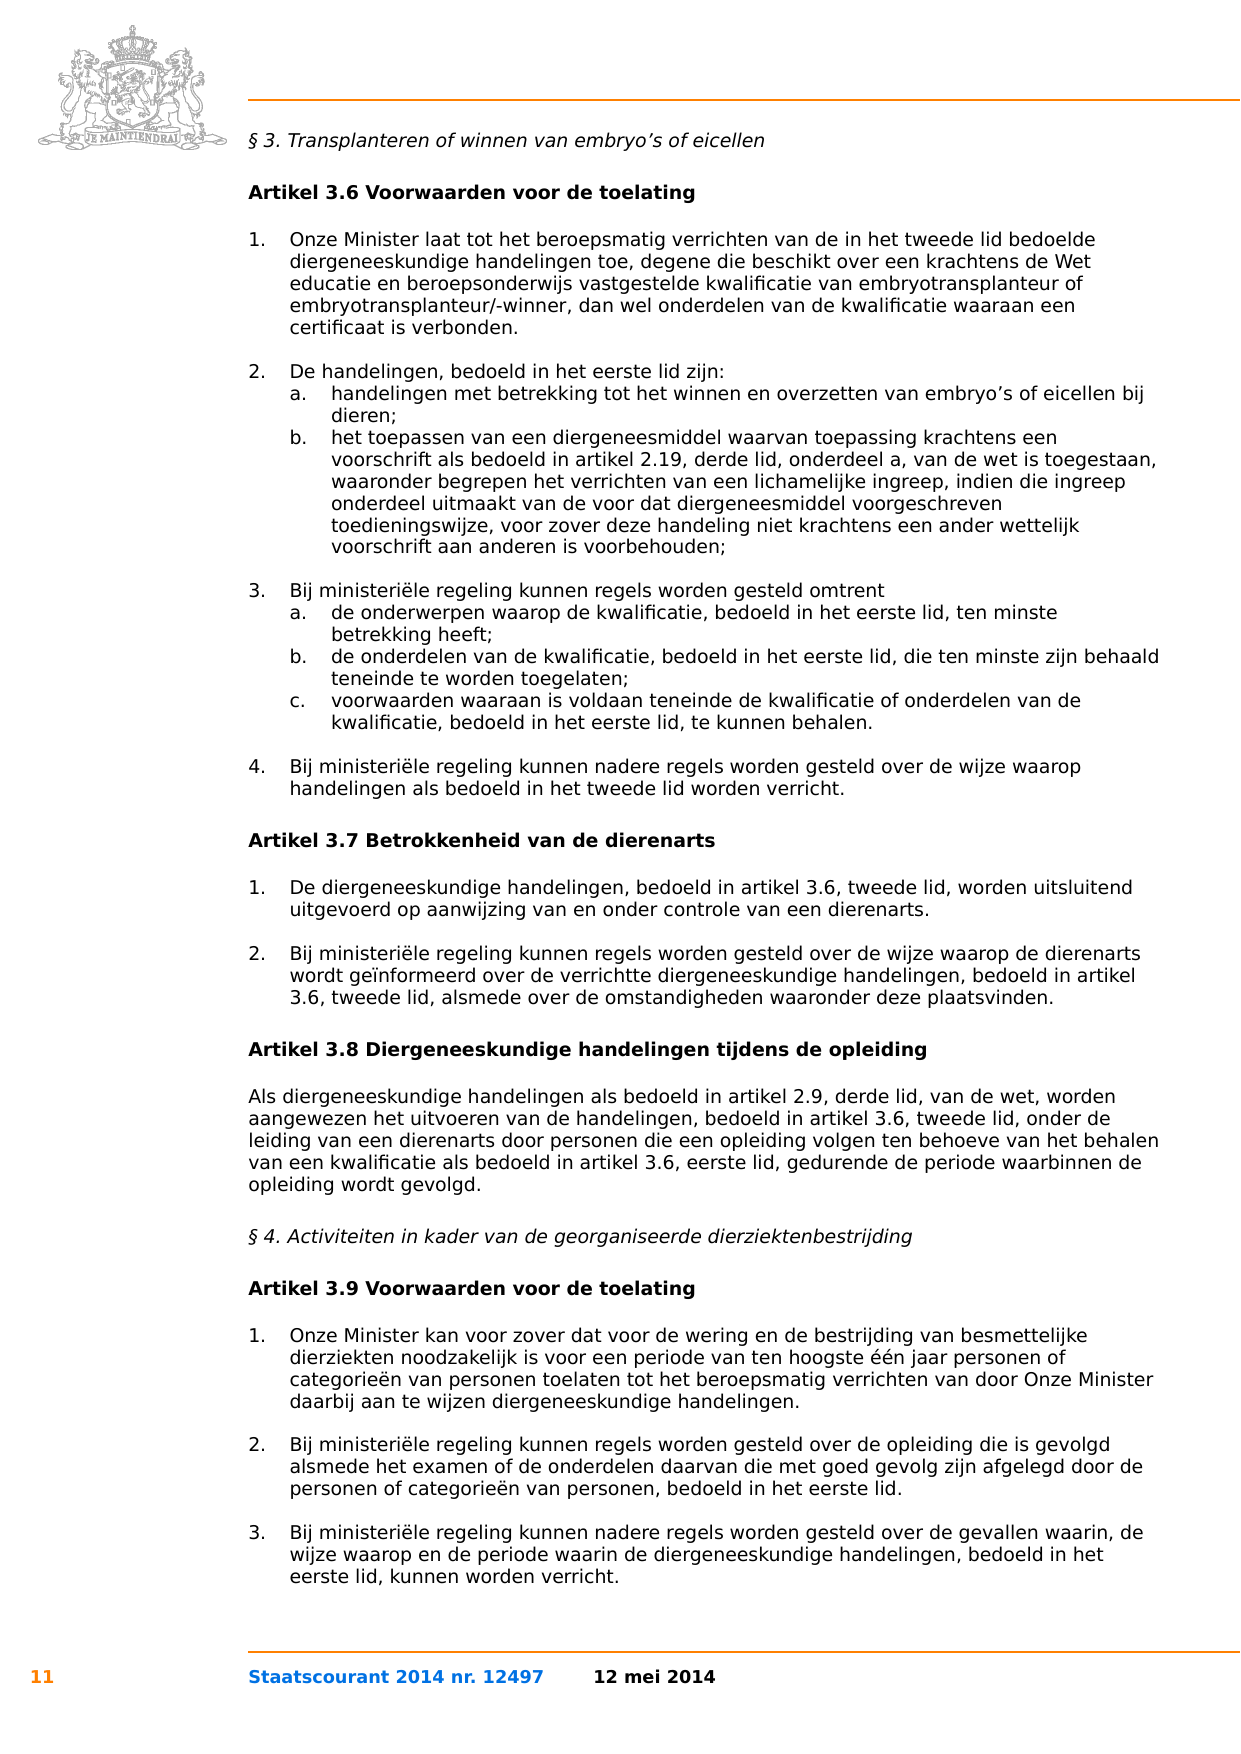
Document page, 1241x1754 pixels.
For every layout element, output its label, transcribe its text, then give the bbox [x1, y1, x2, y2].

text c. voorwaarden waaraan is voldaan teneinde de kwalificatie of onderdelen van de kwalificatie, bedoeld in het eerste lid, te kunnen behalen. [289, 690, 1163, 734]
subtitle Artikel 3.8 Diergeneeskundige handelingen tijdens de opleiding [248, 1039, 1163, 1061]
subtitle § 3. Transplanteren of winnen van embryo’s of eicellen [248, 130, 1163, 152]
subtitle Artikel 3.7 Betrokkenheid van de dierenarts [248, 830, 1163, 852]
text b. de onderdelen van de kwalificatie, bedoeld in het eerste lid, die ten minste zijn behaald teneinde te worden toegelaten; [289, 646, 1163, 690]
picture [38, 25, 227, 150]
text 2. Bij ministeriële regeling kunnen regels worden gesteld over de opleiding die is gevolgd alsmede het examen of de onderdelen daarvan die met goed gevolg zijn afgelegd door de personen of categorieën van personen, bedoeld in het eerste lid. [248, 1434, 1163, 1500]
text a. de onderwerpen waarop de kwalificatie, bedoeld in het eerste lid, ten minste betrekking heeft; [289, 602, 1163, 646]
text a. handelingen met betrekking tot het winnen en overzetten van embryo’s of eicellen bij dieren; [289, 383, 1163, 427]
text Als diergeneeskundige handelingen als bedoeld in artikel 2.9, derde lid, van de wet, worden aangewezen het uitvoeren van de handelingen, bedoeld in artikel 3.6, tweede lid, onder de leiding van een dierenarts door personen die een opleiding volgen ten behoeve van het behalen van een kwalificatie als bedoeld in artikel 3.6, eerste lid, gedurende de periode waarbinnen de opleiding wordt gevolgd. [248, 1086, 1163, 1196]
text 4. Bij ministeriële regeling kunnen nadere regels worden gesteld over de wijze waarop handelingen als bedoeld in het tweede lid worden verricht. [248, 756, 1163, 800]
text 3. Bij ministeriële regeling kunnen nadere regels worden gesteld over de gevallen waarin, de wijze waarop en de periode waarin de diergeneeskundige handelingen, bedoeld in het eerste lid, kunnen worden verricht. [248, 1522, 1163, 1588]
text 2. De handelingen, bedoeld in het eerste lid zijn: [248, 361, 1163, 383]
text b. het toepassen van een diergeneesmiddel waarvan toepassing krachtens een voorschrift als bedoeld in artikel 2.19, derde lid, onderdeel a, van de wet is toegestaan, waaronder begrepen het verrichten van een lichamelijke ingreep, indien die ingreep onderdeel uitmaakt van de voor dat diergeneesmiddel voorgeschreven toedieningswijze, voor zover deze handeling niet krachtens een ander wettelijk voorschrift aan anderen is voorbehouden; [289, 427, 1163, 558]
subtitle Artikel 3.9 Voorwaarden voor de toelating [248, 1278, 1163, 1299]
text 3. Bij ministeriële regeling kunnen regels worden gesteld omtrent [248, 580, 1163, 602]
subtitle Artikel 3.6 Voorwaarden voor de toelating [248, 182, 1163, 204]
text 2. Bij ministeriële regeling kunnen regels worden gesteld over de wijze waarop de dierenarts wordt geïnformeerd over de verrichtte diergeneeskundige handelingen, bedoeld in artikel 3.6, tweede lid, alsmede over de omstandigheden waaronder deze plaatsvinden. [248, 943, 1163, 1009]
text 1. Onze Minister kan voor zover dat voor de wering en de bestrijding van besmettelijke dierziekten noodzakelijk is voor een periode van ten hoogste één jaar personen of categorieën van personen toelaten tot het beroepsmatig verrichten van door Onze Minister daarbij aan te wijzen diergeneeskundige handelingen. [248, 1324, 1163, 1412]
text 1. Onze Minister laat tot het beroepsmatig verrichten van de in het tweede lid bedoelde diergeneeskundige handelingen toe, degene die beschikt over een krachtens de Wet educatie en beroepsonderwijs vastgestelde kwalificatie van embryotransplanteur of embryotransplanteur/-winner, dan wel onderdelen van de kwalificatie waaraan een certificaat is verbonden. [248, 229, 1163, 339]
text 1. De diergeneeskundige handelingen, bedoeld in artikel 3.6, tweede lid, worden uitsluitend uitgevoerd op aanwijzing van en onder controle van een dierenarts. [248, 877, 1163, 921]
subtitle § 4. Activiteiten in kader van de georganiseerde dierziektenbestrijding [248, 1226, 1163, 1248]
